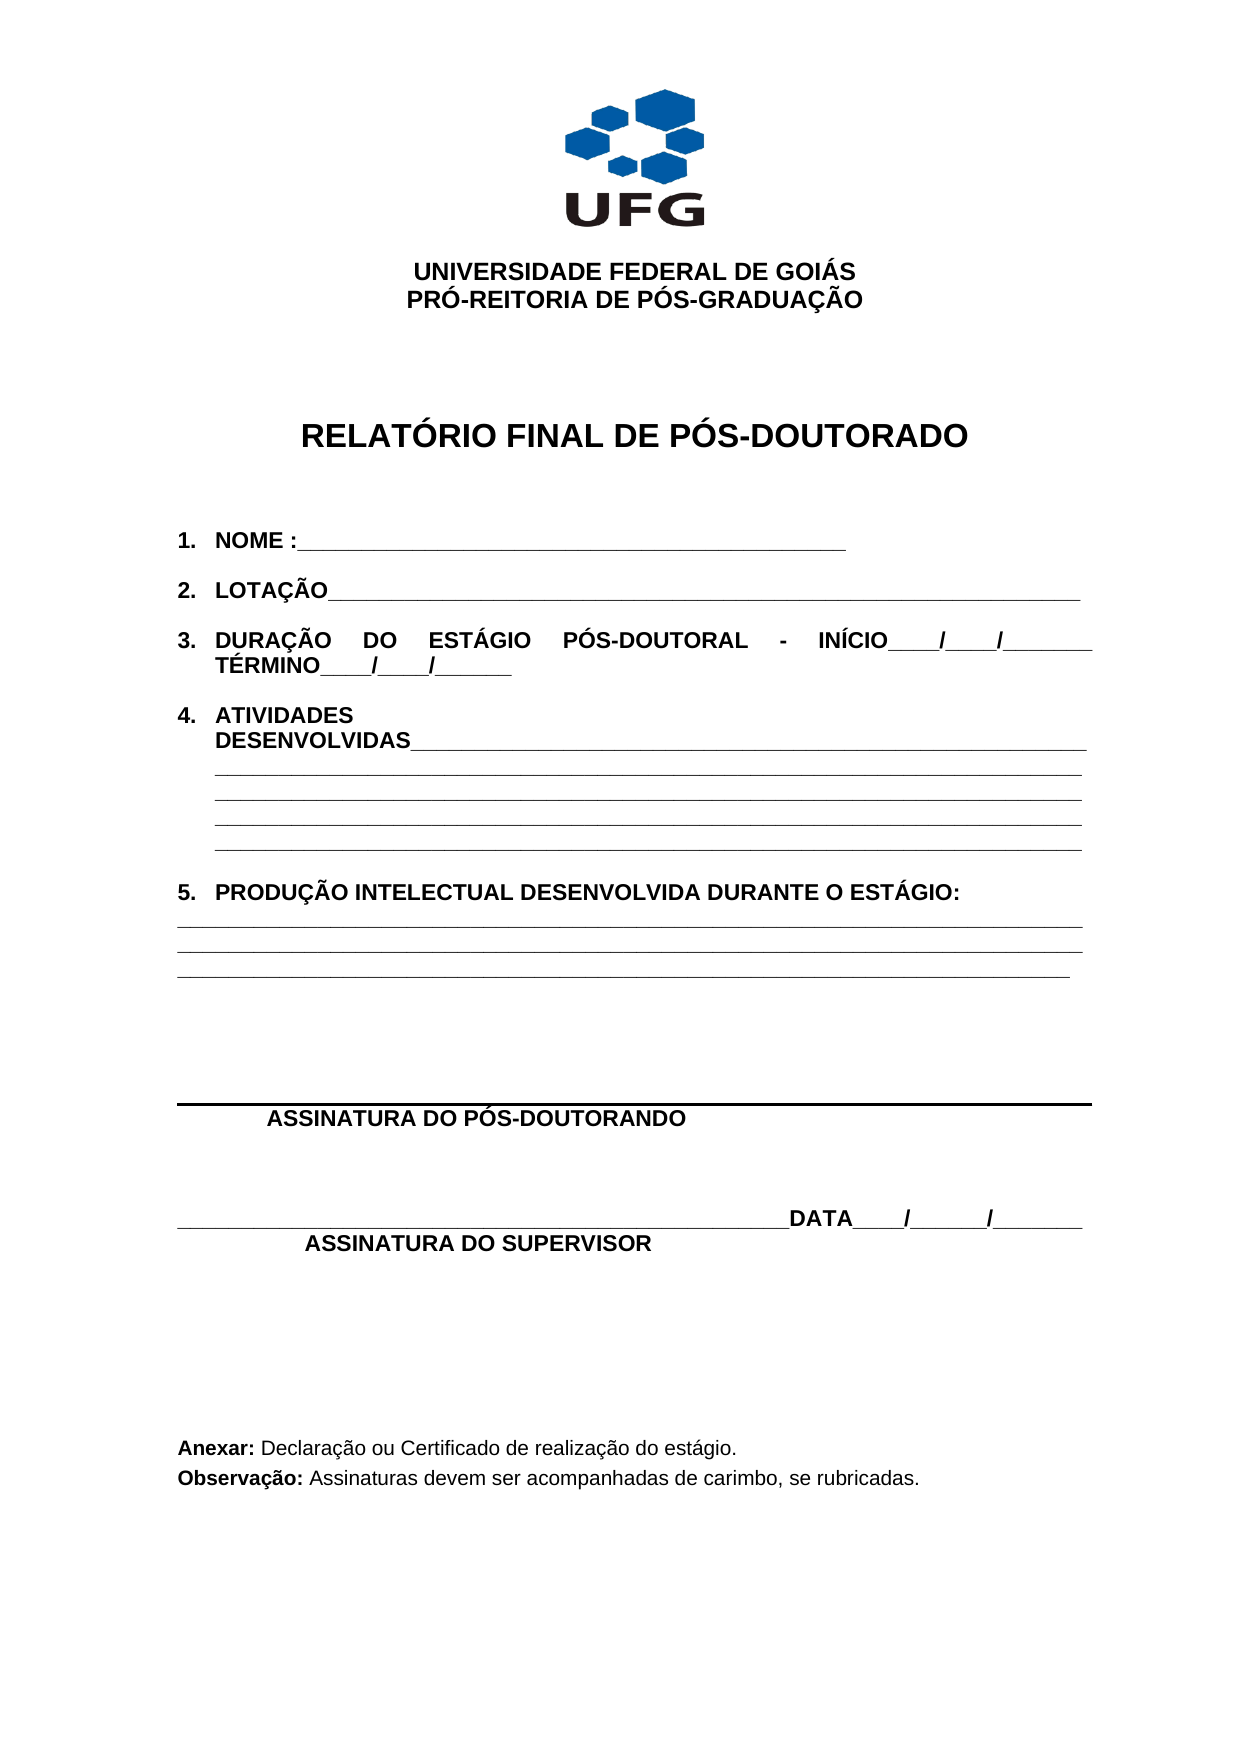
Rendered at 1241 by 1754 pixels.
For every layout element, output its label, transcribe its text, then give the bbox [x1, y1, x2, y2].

list NOME :___________________________________________ [177, 528, 1092, 553]
list LOTAÇÃO___________________________________________________________ [177, 578, 1092, 603]
text ASSINATURA DO SUPERVISOR [177, 1231, 1092, 1256]
text UNIVERSIDADE FEDERAL DE GOIÁS [177, 257, 1092, 285]
text ASSINATURA DO PÓS-DOUTORANDO [177, 1106, 1092, 1131]
subtitle RELATÓRIO FINAL DE PÓS-DOUTORADO [177, 419, 1092, 455]
text Observação: Assinaturas devem ser acompanhadas de carimbo, se rubricadas. [177, 1466, 1122, 1490]
text Anexar: Declaração ou Certificado de realização do estágio. [177, 1436, 1122, 1460]
list DURAÇÃO DO ESTÁGIO PÓS-DOUTORAL - INÍCIO____/____/_______ TÉRMINO____/____/______ [177, 628, 1092, 678]
list ATIVIDADES DESENVOLVIDAS_____________________________________________________________________________________________________________________________________________________________________________________________________________________________________________________________________________________________________________________________________ [177, 703, 1092, 854]
text PRÓ-REITORIA DE PÓS-GRADUAÇÃO [177, 285, 1092, 314]
list PRODUÇÃO INTELECTUAL DESENVOLVIDA DURANTE O ESTÁGIO: [177, 880, 1092, 905]
text ____________________________________________________________________________________________________________________________________________________________________________________________________________________ [177, 905, 1092, 980]
picture [565, 88, 705, 228]
text ________________________________________________DATA____/______/_______ [177, 1206, 1092, 1231]
